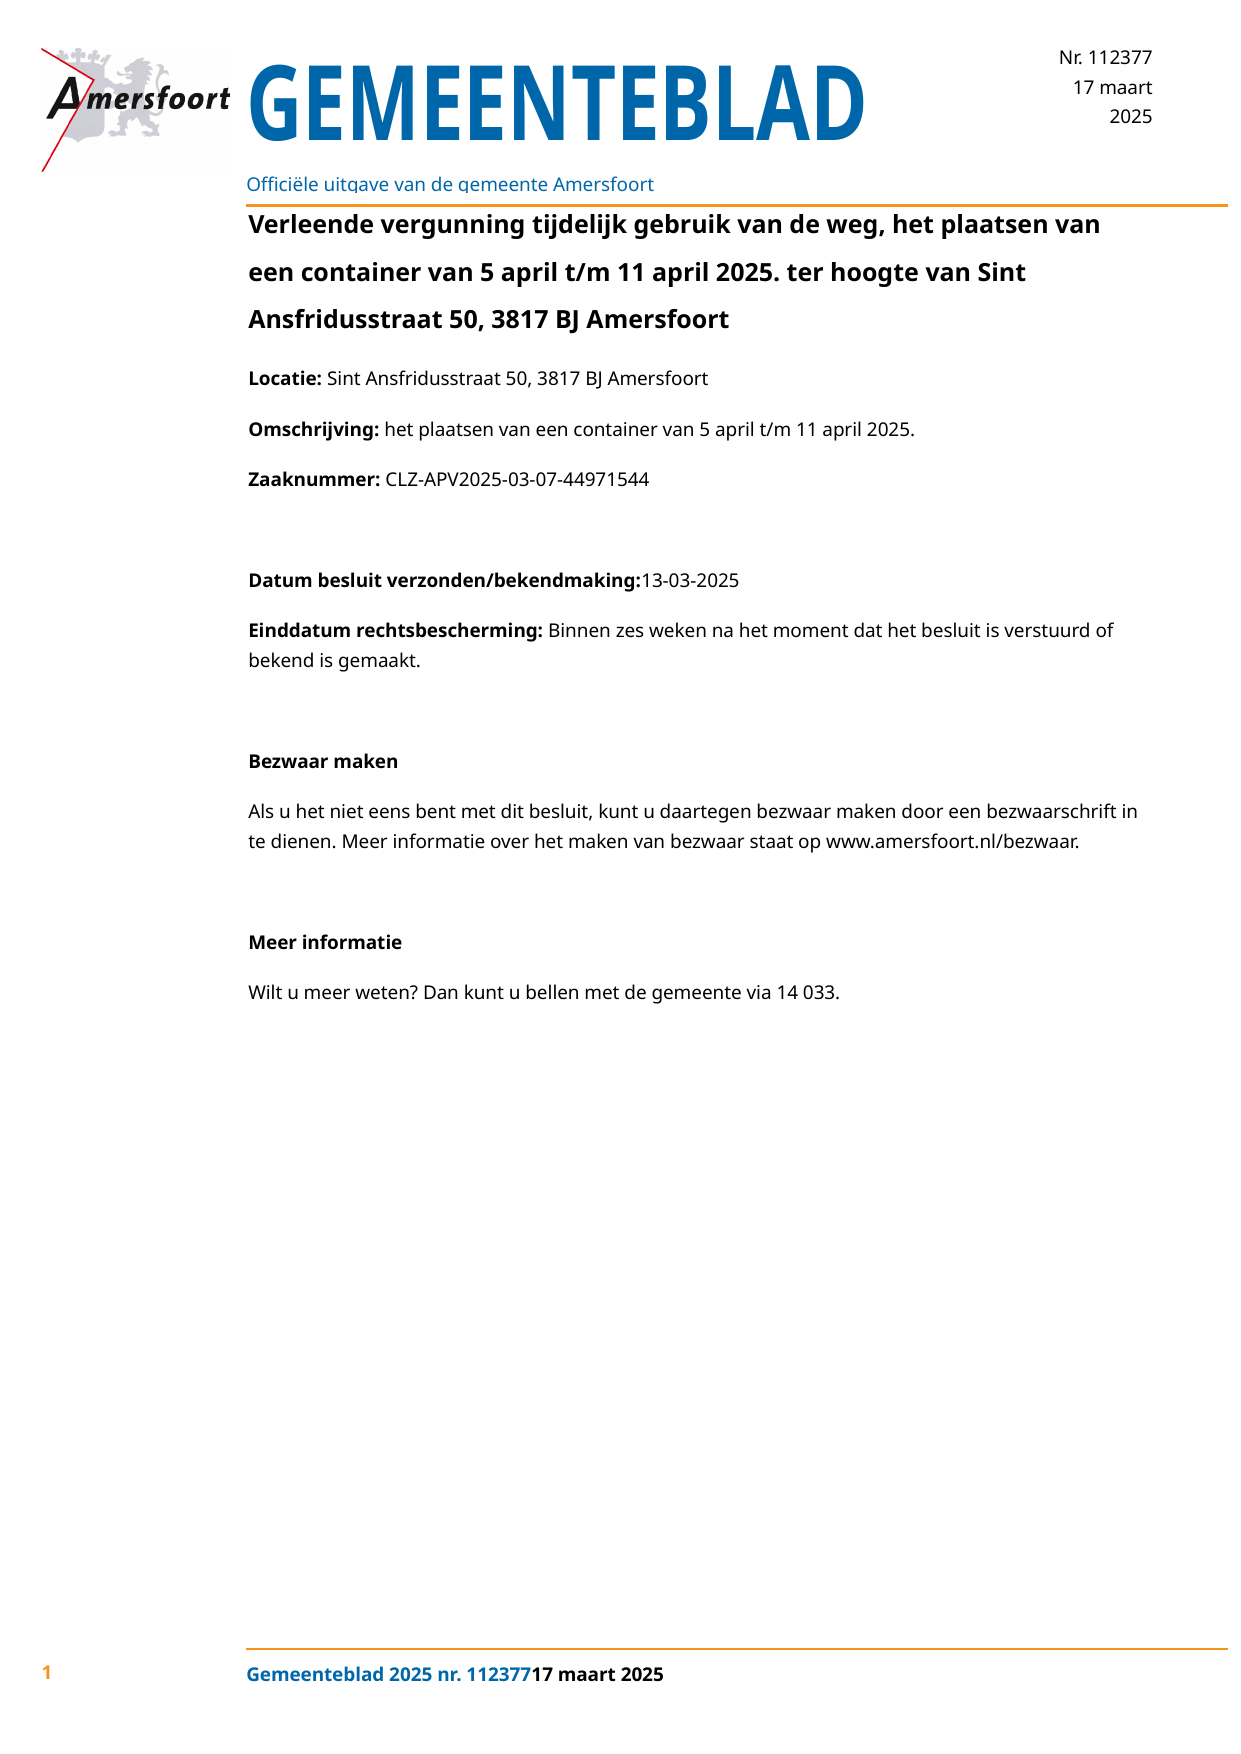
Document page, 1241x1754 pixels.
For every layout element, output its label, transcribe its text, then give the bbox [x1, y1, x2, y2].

picture [41, 47, 231, 172]
text Datum besluit verzonden/bekendmaking:13-03-2025 [248, 567, 1152, 593]
text Wilt u meer weten? Dan kunt u bellen met de gemeente via 14 033. [248, 979, 1152, 1005]
text Einddatum rechtsbescherming: Binnen zes weken na het moment dat het besluit is verstuurd of bekend is gemaakt. [248, 618, 1152, 673]
text Locatie: Sint Ansfridusstraat 50, 3817 BJ Amersfoort [248, 366, 1152, 391]
text Meer informatie [248, 929, 1152, 954]
text Omschrijving: het plaatsen van een container van 5 april t/m 11 april 2025. [248, 416, 1152, 442]
text Bezwaar maken [248, 748, 1152, 774]
text Als u het niet eens bent met dit besluit, kunt u daartegen bezwaar maken door een bezwaarschrift in te dienen. Meer informatie over het maken van bezwaar staat op www.amersfoort.nl/bezwaar. [248, 798, 1152, 854]
text Verleende vergunning tijdelijk gebruik van de weg, het plaatsen van een container van 5 april t/m 11 april 2025. ter hoogte van Sint Ansfridusstraat 50, 3817 BJ Amersfoort [248, 207, 1152, 336]
text Zaaknummer: CLZ-APV2025-03-07-44971544 [248, 466, 1152, 492]
